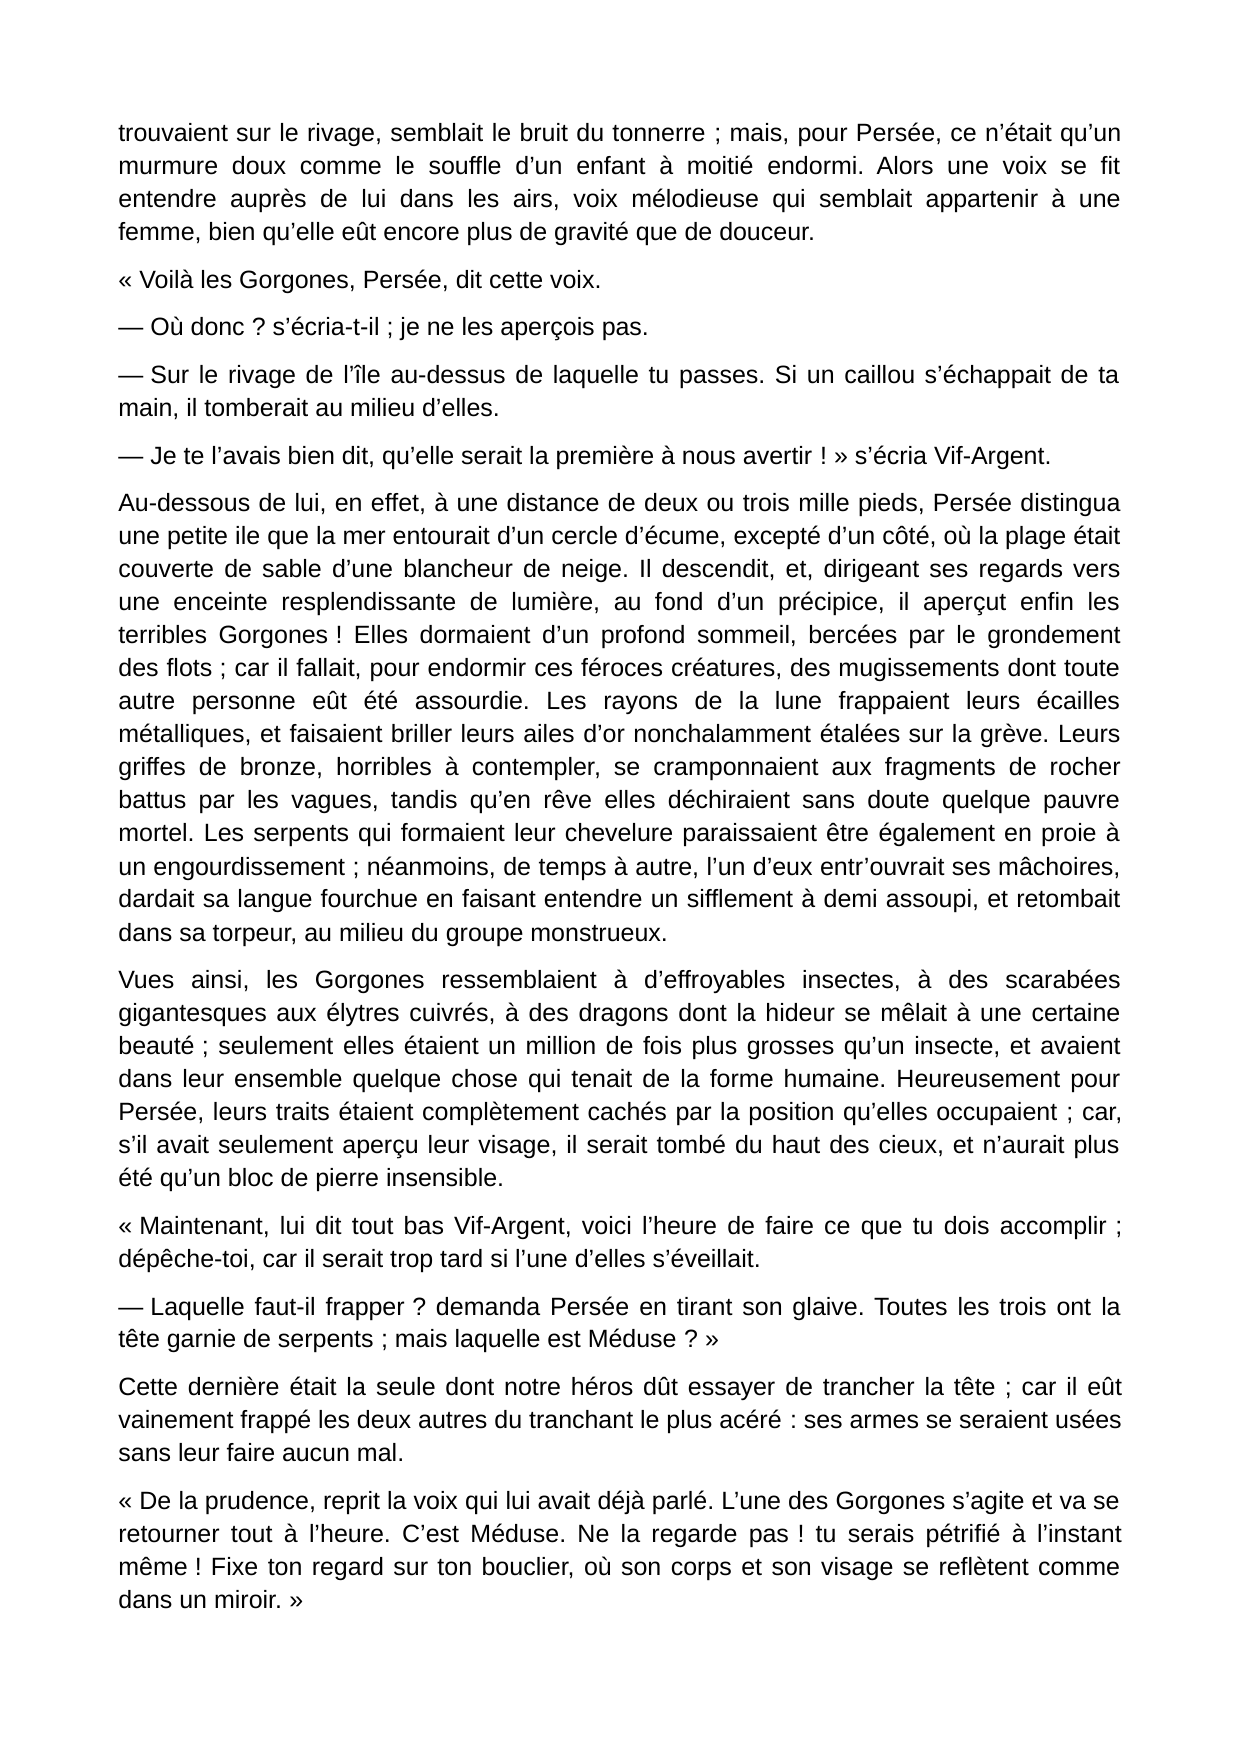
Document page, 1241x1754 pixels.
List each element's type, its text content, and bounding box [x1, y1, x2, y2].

text trouvaient sur le rivage, semblait le bruit du tonnerre ; mais, pour Persée, ce n’était qu’un murmure doux comme le souffle d’un enfant à moitié endormi. Alors une voix se fit entendre auprès de lui dans les airs, voix mélodieuse qui semblait appartenir à une femme, bien qu’elle eût encore plus de gravité que de douceur. [118, 118, 1122, 246]
text Vues ainsi, les Gorgones ressemblaient à d’effroyables insectes, à des scarabées gigantesques aux élytres cuivrés, à des dragons dont la hideur se mêlait à une certaine beauté ; seulement elles étaient un million de fois plus grosses qu’un insecte, et avaient dans leur ensemble quelque chose qui tenait de la forme humaine. Heureusement pour Persée, leurs traits étaient complètement cachés par la position qu’elles occupaient ; car, s’il avait seulement aperçu leur visage, il serait tombé du haut des cieux, et n’aurait plus été qu’un bloc de pierre insensible. [118, 965, 1122, 1192]
text — Je te l’avais bien dit, qu’elle serait la première à nous avertir ! » s’écria Vif-Argent. [118, 441, 1122, 469]
text Au-dessous de lui, en effet, à une distance de deux ou trois mille pieds, Persée distingua une petite ile que la mer entourait d’un cercle d’écume, excepté d’un côté, où la plage était couverte de sable d’une blancheur de neige. Il descendit, et, dirigeant ses regards vers une enceinte resplendissante de lumière, au fond d’un précipice, il aperçut enfin les terribles Gorgones ! Elles dormaient d’un profond sommeil, bercées par le grondement des flots ; car il fallait, pour endormir ces féroces créatures, des mugissements dont toute autre personne eût été assourdie. Les rayons de la lune frappaient leurs écailles métalliques, et faisaient briller leurs ailes d’or nonchalamment étalées sur la grève. Leurs griffes de bronze, horribles à contempler, se cramponnaient aux fragments de rocher battus par les vagues, tandis qu’en rêve elles déchiraient sans doute quelque pauvre mortel. Les serpents qui formaient leur chevelure paraissaient être également en proie à un engourdissement ; néanmoins, de temps à autre, l’un d’eux entr’ouvrait ses mâchoires, dardait sa langue fourchue en faisant entendre un sifflement à demi assoupi, et retombait dans sa torpeur, au milieu du groupe monstrueux. [118, 488, 1122, 946]
text Cette dernière était la seule dont notre héros dût essayer de trancher la tête ; car il eût vainement frappé les deux autres du tranchant le plus acéré : ses armes se seraient usées sans leur faire aucun mal. [118, 1372, 1122, 1467]
text — Sur le rivage de l’île au-dessus de laquelle tu passes. Si un caillou s’échappait de ta main, il tomberait au milieu d’elles. [118, 360, 1122, 422]
text « De la prudence, reprit la voix qui lui avait déjà parlé. L’une des Gorgones s’agite et va se retourner tout à l’heure. C’est Méduse. Ne la regarde pas ! tu serais pétrifié à l’instant même ! Fixe ton regard sur ton bouclier, où son corps et son visage se reflètent comme dans un miroir. » [118, 1486, 1122, 1613]
text « Maintenant, lui dit tout bas Vif-Argent, voici l’heure de faire ce que tu dois accomplir ; dépêche-toi, car il serait trop tard si l’une d’elles s’éveillait. [118, 1211, 1122, 1273]
text « Voilà les Gorgones, Persée, dit cette voix. [118, 265, 1122, 293]
text — Laquelle faut-il frapper ? demanda Persée en tirant son glaive. Toutes les trois ont la tête garnie de serpents ; mais laquelle est Méduse ? » [118, 1291, 1122, 1353]
text — Où donc ? s’écria-t-il ; je ne les aperçois pas. [118, 312, 1122, 341]
